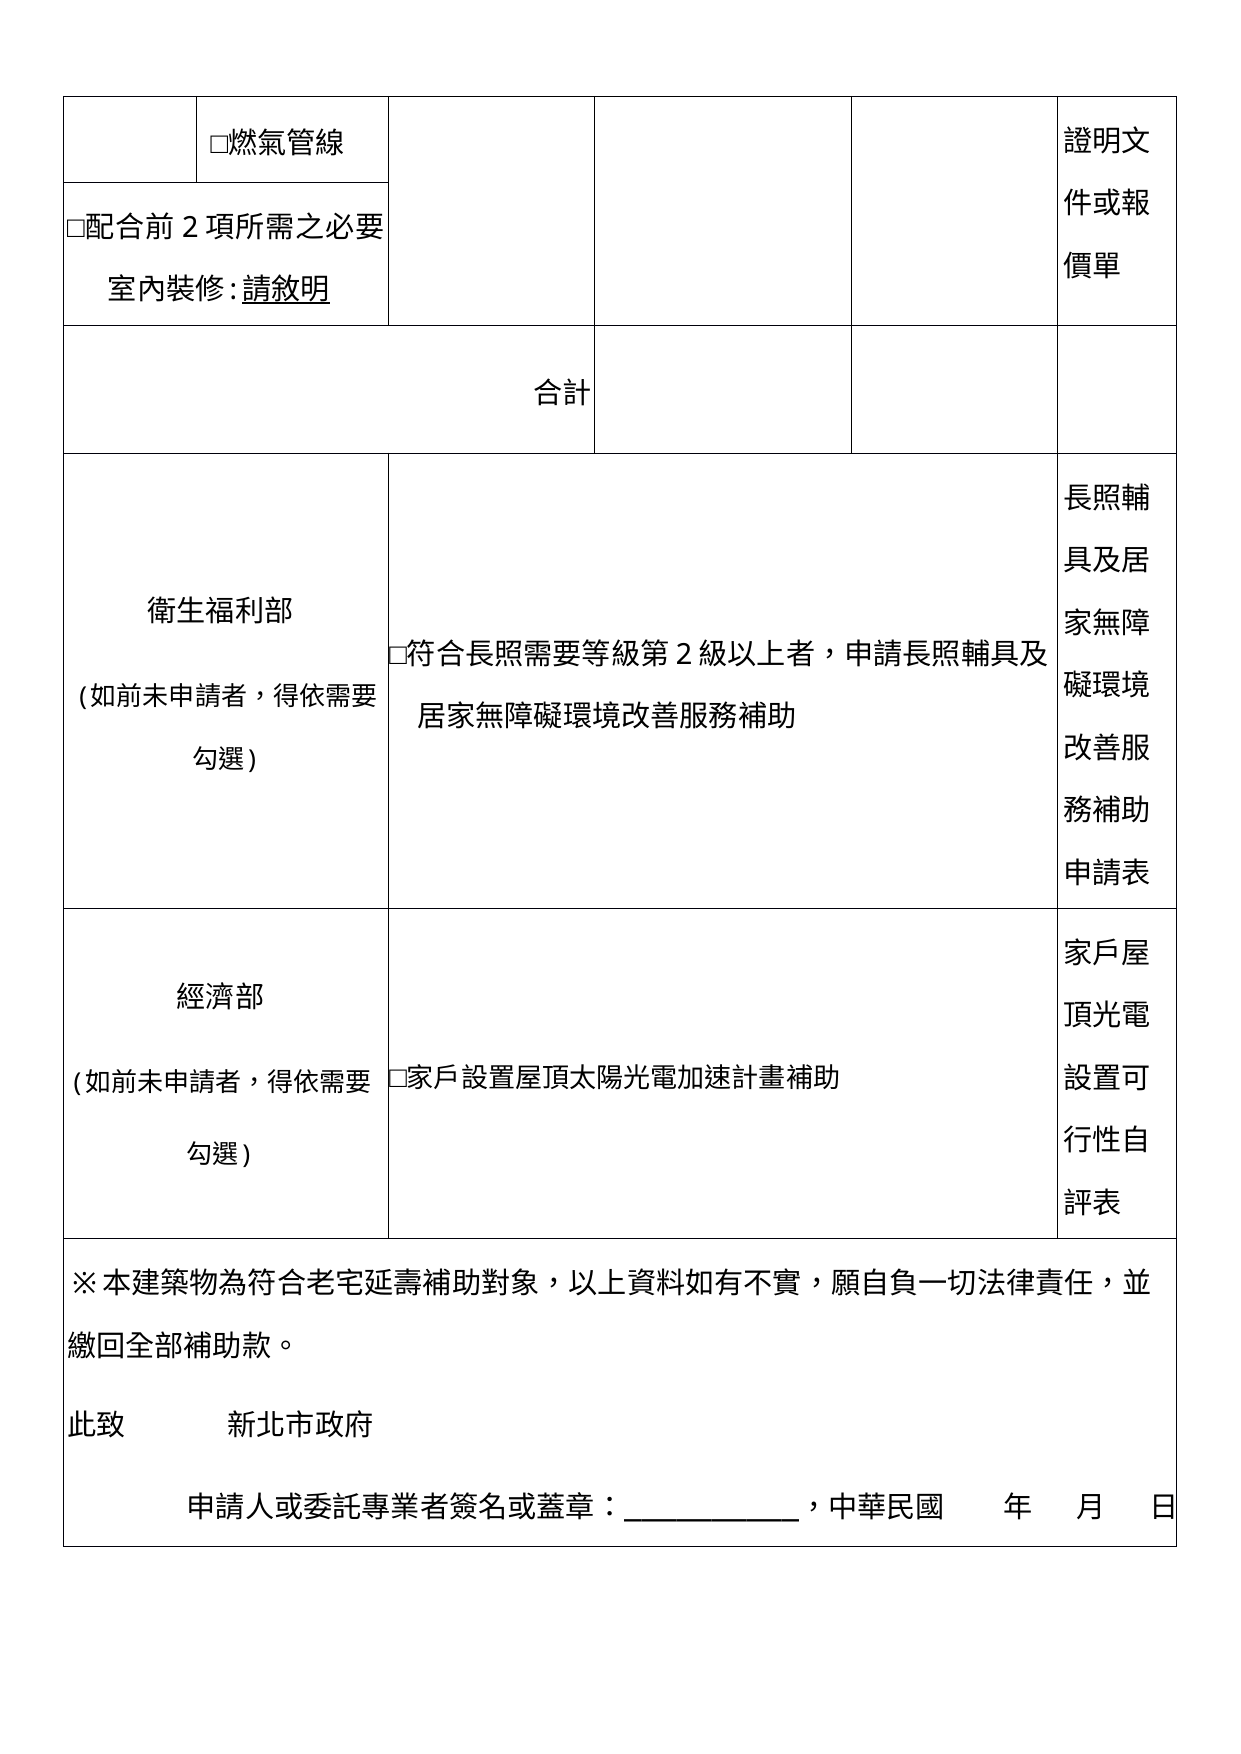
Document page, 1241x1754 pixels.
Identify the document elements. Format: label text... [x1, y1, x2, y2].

table_cell 長照輔具及居家無障礙環境改善服務補助申請表 [1058, 454, 1176, 908]
table_cell 家戶屋頂光電設置可行性自評表 [1058, 909, 1176, 1238]
table_cell □家戶設置屋頂太陽光電加速計畫補助 [389, 909, 1057, 1238]
table_cell 證明文件或報價單 [1058, 97, 1176, 324]
table_cell [595, 97, 851, 324]
table_cell [64, 97, 196, 182]
table_cell 衛生福利部 (如前未申請者，得依需要勾選) [64, 454, 388, 908]
table_cell [852, 326, 1057, 453]
table_cell ※本建築物為符合老宅延壽補助對象，以上資料如有不實，願自負一切法律責任，並繳回全部補助款。 此致 新北市政府 申請人或委託專業者簽名或蓋章：__________，中華民國 年 月 日 [64, 1239, 1176, 1546]
table_cell □符合長照需要等級第2級以上者，申請長照輔具及居家無障礙環境改善服務補助 [389, 454, 1057, 908]
table_cell [389, 97, 594, 324]
table_cell [595, 326, 851, 453]
table_cell [1058, 326, 1176, 453]
table_cell [852, 97, 1057, 324]
table_cell □燃氣管線 [197, 97, 388, 182]
table_cell 合計 [64, 326, 594, 453]
table_cell □配合前2項所需之必要室內裝修:請敘明 [64, 183, 388, 324]
table_cell 經濟部 (如前未申請者，得依需要勾選) [64, 909, 388, 1238]
